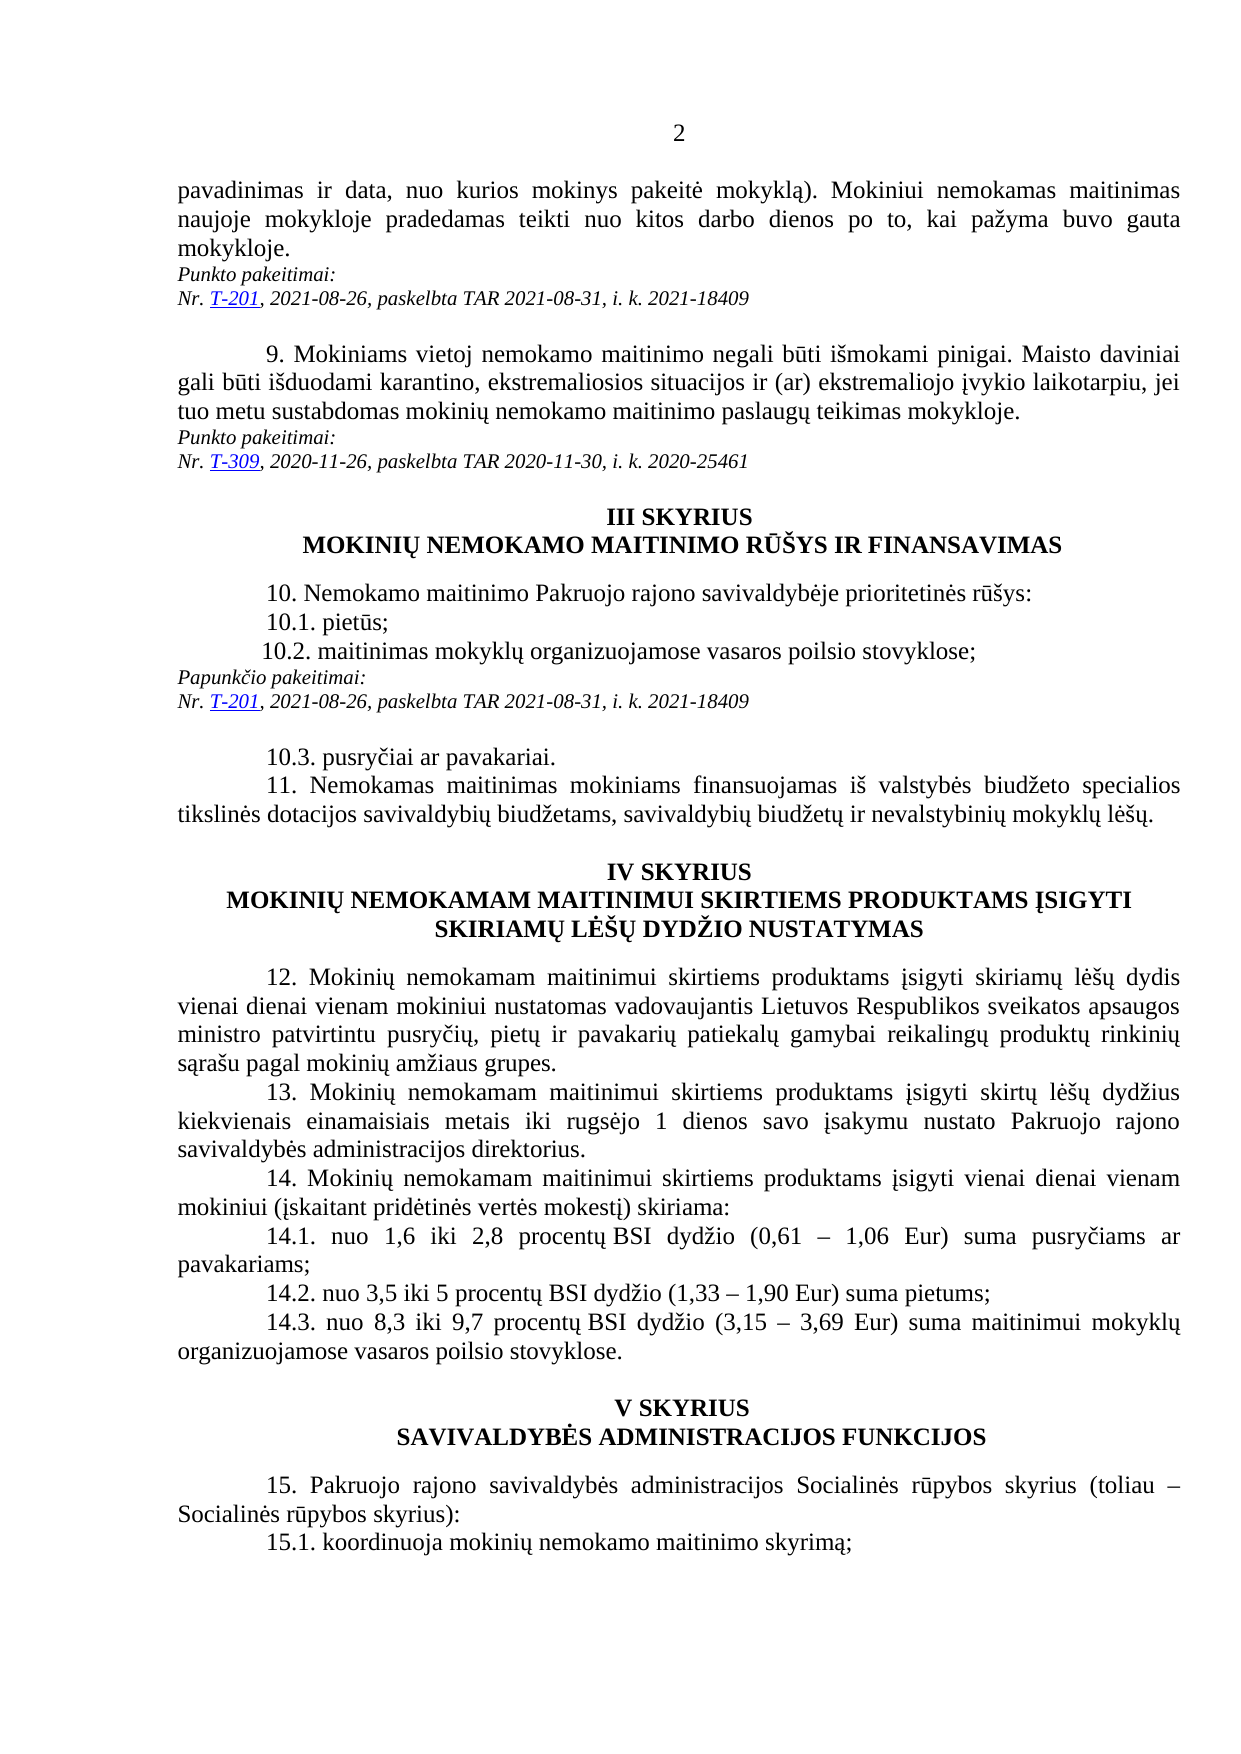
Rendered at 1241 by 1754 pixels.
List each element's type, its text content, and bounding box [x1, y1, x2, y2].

text 14.2. nuo 3,5 iki 5 procentų BSI dydžio (1,33 – 1,90 Eur) suma pietums; [177, 1278, 1181, 1307]
text 10.1. pietūs; [177, 607, 1181, 636]
text 11. Nemokamas maitinimas mokiniams finansuojamas iš valstybės biudžeto specialios tikslinės dotacijos savivaldybių biudžetams, savivaldybių biudžetų ir nevalstybinių mokyklų lėšų. [177, 770, 1181, 828]
text Nr. T-201, 2021-08-26, paskelbta TAR 2021-08-31, i. k. 2021-18409 [177, 689, 1181, 713]
text Nr. T-309, 2020-11-26, paskelbta TAR 2020-11-30, i. k. 2020-25461 [177, 449, 1181, 473]
text 15.1. koordinuoja mokinių nemokamo maitinimo skyrimą; [177, 1527, 1181, 1556]
text Papunkčio pakeitimai: [177, 665, 1181, 689]
text MOKINIŲ NEMOKAMAM MAITINIMUI SKIRTIEMS PRODUKTAMS ĮSIGYTI SKIRIAMŲ LĖŠŲ DYDŽIO NUSTATYMAS [177, 885, 1181, 943]
text MOKINIŲ NEMOKAMO MAITINIMO RŪŠYS IR FINANSAVIMAS [177, 531, 1181, 559]
text 14.1. nuo 1,6 iki 2,8 procentų BSI dydžio (0,61 – 1,06 Eur) suma pusryčiams ar pavakariams; [177, 1221, 1181, 1278]
text 14.3. nuo 8,3 iki 9,7 procentų BSI dydžio (3,15 – 3,69 Eur) suma maitinimui mokyklų organizuojamose vasaros poilsio stovyklose. [177, 1307, 1181, 1364]
text Nr. T-201, 2021-08-26, paskelbta TAR 2021-08-31, i. k. 2021-18409 [177, 286, 1181, 310]
text SAVIVALDYBĖS ADMINISTRACIJOS FUNKCIJOS [177, 1422, 1187, 1451]
text 10.3. pusryčiai ar pavakariai. [177, 742, 1181, 770]
text 10.2. maitinimas mokyklų organizuojamose vasaros poilsio stovyklose; [177, 636, 1181, 665]
text III SKYRIUS [177, 502, 1181, 531]
text IV SKYRIUS [177, 857, 1181, 885]
text Punkto pakeitimai: [177, 262, 1181, 286]
text 15. Pakruojo rajono savivaldybės administracijos Socialinės rūpybos skyrius (toliau – Socialinės rūpybos skyrius): [177, 1470, 1181, 1527]
text 14. Mokinių nemokamam maitinimui skirtiems produktams įsigyti vienai dienai vienam mokiniui (įskaitant pridėtinės vertės mokestį) skiriama: [177, 1163, 1181, 1221]
text 13. Mokinių nemokamam maitinimui skirtiems produktams įsigyti skirtų lėšų dydžius kiekvienais einamaisiais metais iki rugsėjo 1 dienos savo įsakymu nustato Pakruojo rajono savivaldybės administracijos direktorius. [177, 1077, 1181, 1163]
text V SKYRIUS [177, 1393, 1187, 1422]
text 9. Mokiniams vietoj nemokamo maitinimo negali būti išmokami pinigai. Maisto daviniai gali būti išduodami karantino, ekstremaliosios situacijos ir (ar) ekstremaliojo įvykio laikotarpiu, jei tuo metu sustabdomas mokinių nemokamo maitinimo paslaugų teikimas mokykloje. [177, 339, 1181, 425]
text 12. Mokinių nemokamam maitinimui skirtiems produktams įsigyti skiriamų lėšų dydis vienai dienai vienam mokiniui nustatomas vadovaujantis Lietuvos Respublikos sveikatos apsaugos ministro patvirtintu pusryčių, pietų ir pavakarių patiekalų gamybai reikalingų produktų rinkinių sąrašu pagal mokinių amžiaus grupes. [177, 962, 1181, 1077]
text 10. Nemokamo maitinimo Pakruojo rajono savivaldybėje prioritetinės rūšys: [177, 578, 1181, 607]
text Punkto pakeitimai: [177, 425, 1181, 449]
text pavadinimas ir data, nuo kurios mokinys pakeitė mokyklą). Mokiniui nemokamas maitinimas naujoje mokykloje pradedamas teikti nuo kitos darbo dienos po to, kai pažyma buvo gauta mokykloje. [177, 176, 1181, 262]
